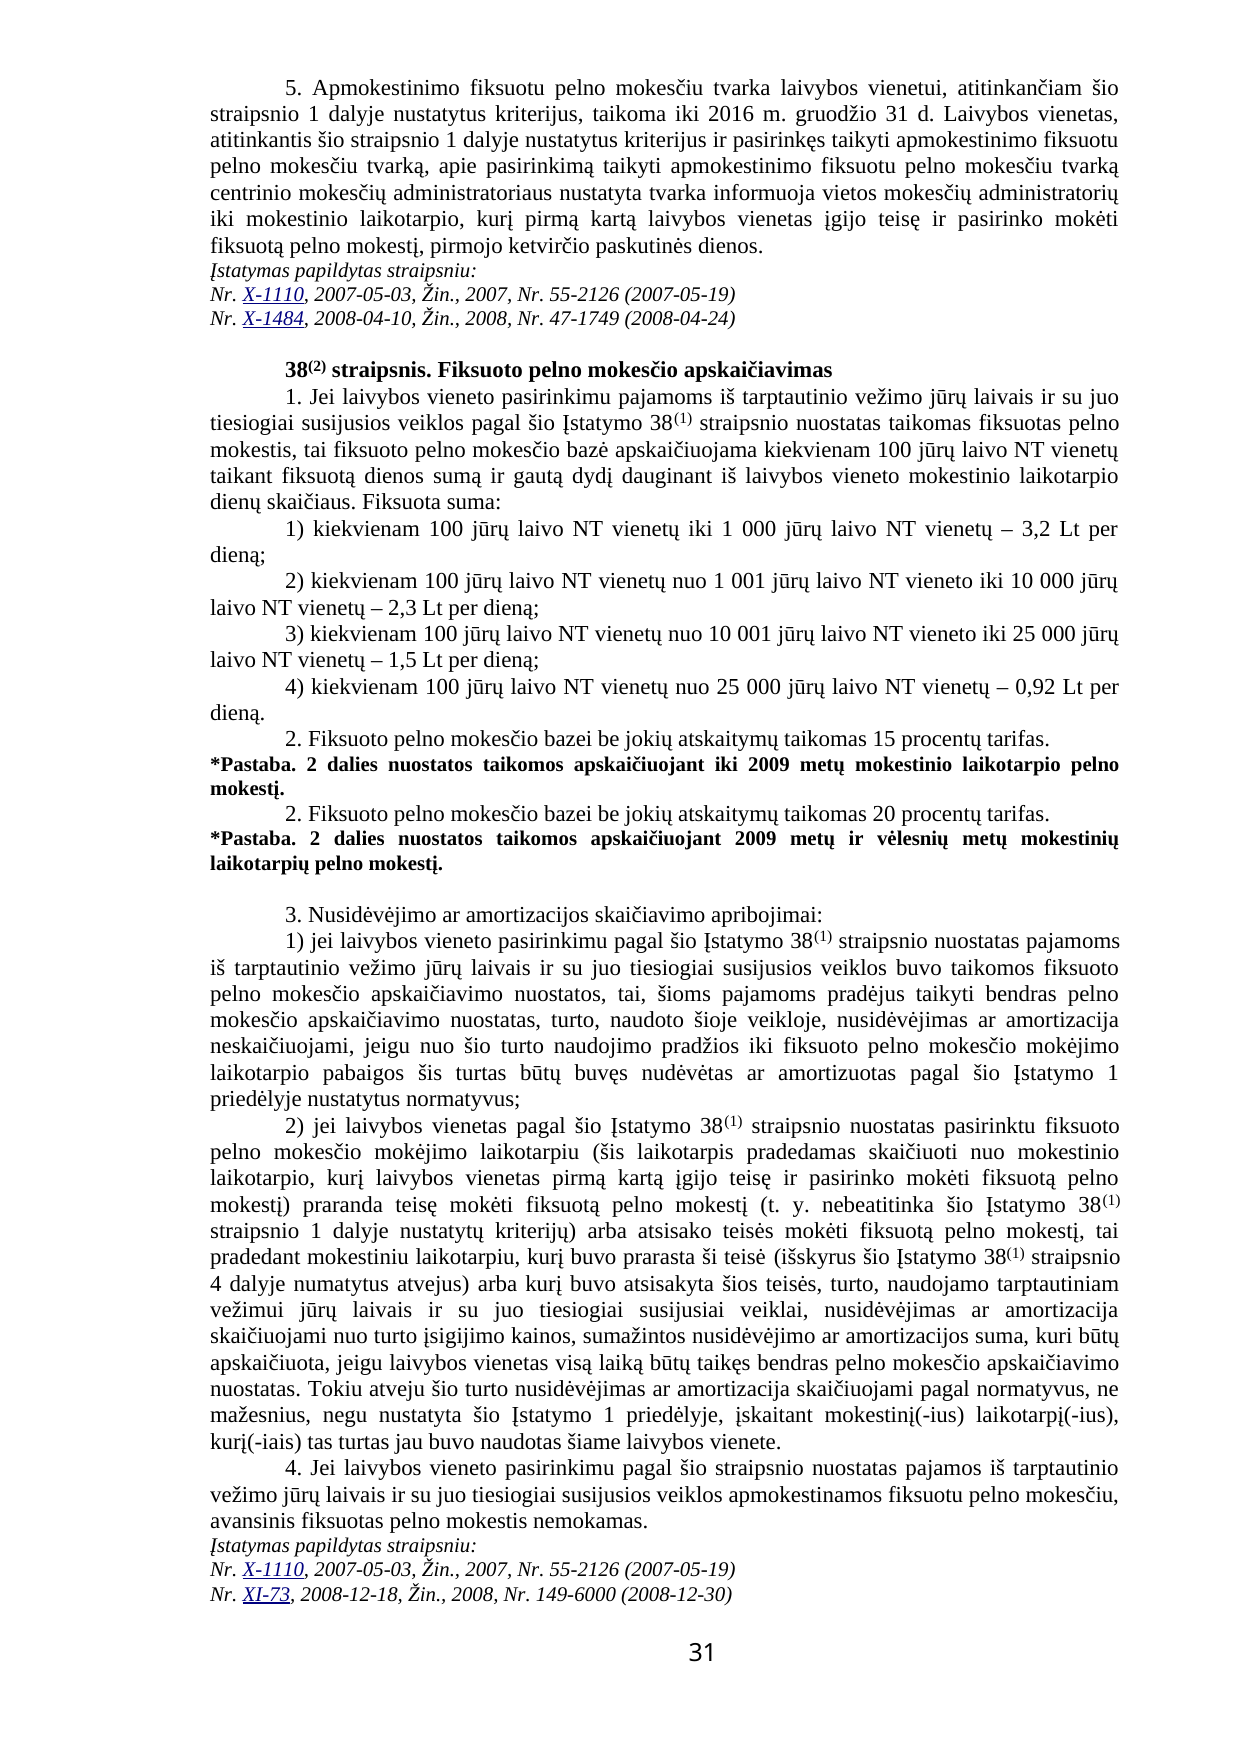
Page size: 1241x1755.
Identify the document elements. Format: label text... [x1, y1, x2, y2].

text Nr. X-1110, 2007-05-03, Žin., 2007, Nr. 55-2126 (2007-05-19) [210, 282, 1120, 306]
text *Pastaba. 2 dalies nuostatos taikomos apskaičiuojant iki 2009 metų mokestinio laikotarpio pelno mokestį. [210, 752, 1120, 800]
text Nr. XI-73, 2008-12-18, Žin., 2008, Nr. 149-6000 (2008-12-30) [210, 1581, 1120, 1606]
text *Pastaba. 2 dalies nuostatos taikomos apskaičiuojant 2009 metų ir vėlesnių metų mokestinių laikotarpių pelno mokestį. [210, 826, 1120, 874]
text 4) kiekvienam 100 jūrų laivo NT vienetų nuo 25 000 jūrų laivo NT vienetų – 0,92 Lt per dieną. [210, 673, 1120, 726]
text 2) jei laivybos vienetas pagal šio Įstatymo 38(1) straipsnio nuostatas pasirinktu fiksuoto pelno mokesčio mokėjimo laikotarpiu (šis laikotarpis pradedamas skaičiuoti nuo mokestinio laikotarpio, kurį laivybos vienetas pirmą kartą įgijo teisę ir pasirinko mokėti fiksuotą pelno mokestį) praranda teisę mokėti fiksuotą pelno mokestį (t. y. nebeatitinka šio Įstatymo 38(1) straipsnio 1 dalyje nustatytų kriterijų) arba atsisako teisės mokėti fiksuotą pelno mokestį, tai pradedant mokestiniu laikotarpiu, kurį buvo prarasta ši teisė (išskyrus šio Įstatymo 38(1) straipsnio 4 dalyje numatytus atvejus) arba kurį buvo atsisakyta šios teisės, turto, naudojamo tarptautiniam vežimui jūrų laivais ir su juo tiesiogiai susijusiai veiklai, nusidėvėjimas ar amortizacija skaičiuojami nuo turto įsigijimo kainos, sumažintos nusidėvėjimo ar amortizacijos suma, kuri būtų apskaičiuota, jeigu laivybos vienetas visą laiką būtų taikęs bendras pelno mokesčio apskaičiavimo nuostatas. Tokiu atveju šio turto nusidėvėjimas ar amortizacija skaičiuojami pagal normatyvus, ne mažesnius, negu nustatyta šio Įstatymo 1 priedėlyje, įskaitant mokestinį(-ius) laikotarpį(-ius), kurį(-iais) tas turtas jau buvo naudotas šiame laivybos vienete. [210, 1112, 1120, 1454]
text Įstatymas papildytas straipsniu: [210, 1533, 1120, 1557]
text 2. Fiksuoto pelno mokesčio bazei be jokių atskaitymų taikomas 15 procentų tarifas. [210, 726, 1120, 752]
text 5. Apmokestinimo fiksuotu pelno mokesčiu tvarka laivybos vienetui, atitinkančiam šio straipsnio 1 dalyje nustatytus kriterijus, taikoma iki 2016 m. gruodžio 31 d. Laivybos vienetas, atitinkantis šio straipsnio 1 dalyje nustatytus kriterijus ir pasirinkęs taikyti apmokestinimo fiksuotu pelno mokesčiu tvarką, apie pasirinkimą taikyti apmokestinimo fiksuotu pelno mokesčiu tvarką centrinio mokesčių administratoriaus nustatyta tvarka informuoja vietos mokesčių administratorių iki mokestinio laikotarpio, kurį pirmą kartą laivybos vienetas įgijo teisę ir pasirinko mokėti fiksuotą pelno mokestį, pirmojo ketvirčio paskutinės dienos. [210, 73, 1120, 258]
text 4. Jei laivybos vieneto pasirinkimu pagal šio straipsnio nuostatas pajamos iš tarptautinio vežimo jūrų laivais ir su juo tiesiogiai susijusios veiklos apmokestinamos fiksuotu pelno mokesčiu, avansinis fiksuotas pelno mokestis nemokamas. [210, 1454, 1120, 1533]
text 1. Jei laivybos vieneto pasirinkimu pajamoms iš tarptautinio vežimo jūrų laivais ir su juo tiesiogiai susijusios veiklos pagal šio Įstatymo 38(1) straipsnio nuostatas taikomas fiksuotas pelno mokestis, tai fiksuoto pelno mokesčio bazė apskaičiuojama kiekvienam 100 jūrų laivo NT vienetų taikant fiksuotą dienos sumą ir gautą dydį dauginant iš laivybos vieneto mokestinio laikotarpio dienų skaičiaus. Fiksuota suma: [210, 383, 1120, 515]
text 1) kiekvienam 100 jūrų laivo NT vienetų iki 1 000 jūrų laivo NT vienetų – 3,2 Lt per dieną; [210, 515, 1120, 567]
text Nr. X-1110, 2007-05-03, Žin., 2007, Nr. 55-2126 (2007-05-19) [210, 1557, 1120, 1581]
text Nr. X-1484, 2008-04-10, Žin., 2008, Nr. 47-1749 (2008-04-24) [210, 306, 1120, 330]
text 3. Nusidėvėjimo ar amortizacijos skaičiavimo apribojimai: [210, 901, 1120, 927]
text 1) jei laivybos vieneto pasirinkimu pagal šio Įstatymo 38(1) straipsnio nuostatas pajamoms iš tarptautinio vežimo jūrų laivais ir su juo tiesiogiai susijusios veiklos buvo taikomos fiksuoto pelno mokesčio apskaičiavimo nuostatos, tai, šioms pajamoms pradėjus taikyti bendras pelno mokesčio apskaičiavimo nuostatas, turto, naudoto šioje veikloje, nusidėvėjimas ar amortizacija neskaičiuojami, jeigu nuo šio turto naudojimo pradžios iki fiksuoto pelno mokesčio mokėjimo laikotarpio pabaigos šis turtas būtų buvęs nudėvėtas ar amortizuotas pagal šio Įstatymo 1 priedėlyje nustatytus normatyvus; [210, 927, 1120, 1112]
text Įstatymas papildytas straipsniu: [210, 258, 1120, 282]
text 38(2) straipsnis. Fiksuoto pelno mokesčio apskaičiavimas [210, 357, 1120, 383]
text 2) kiekvienam 100 jūrų laivo NT vienetų nuo 1 001 jūrų laivo NT vieneto iki 10 000 jūrų laivo NT vienetų – 2,3 Lt per dieną; [210, 567, 1120, 620]
text 3) kiekvienam 100 jūrų laivo NT vienetų nuo 10 001 jūrų laivo NT vieneto iki 25 000 jūrų laivo NT vienetų – 1,5 Lt per dieną; [210, 620, 1120, 673]
text 2. Fiksuoto pelno mokesčio bazei be jokių atskaitymų taikomas 20 procentų tarifas. [210, 800, 1120, 826]
